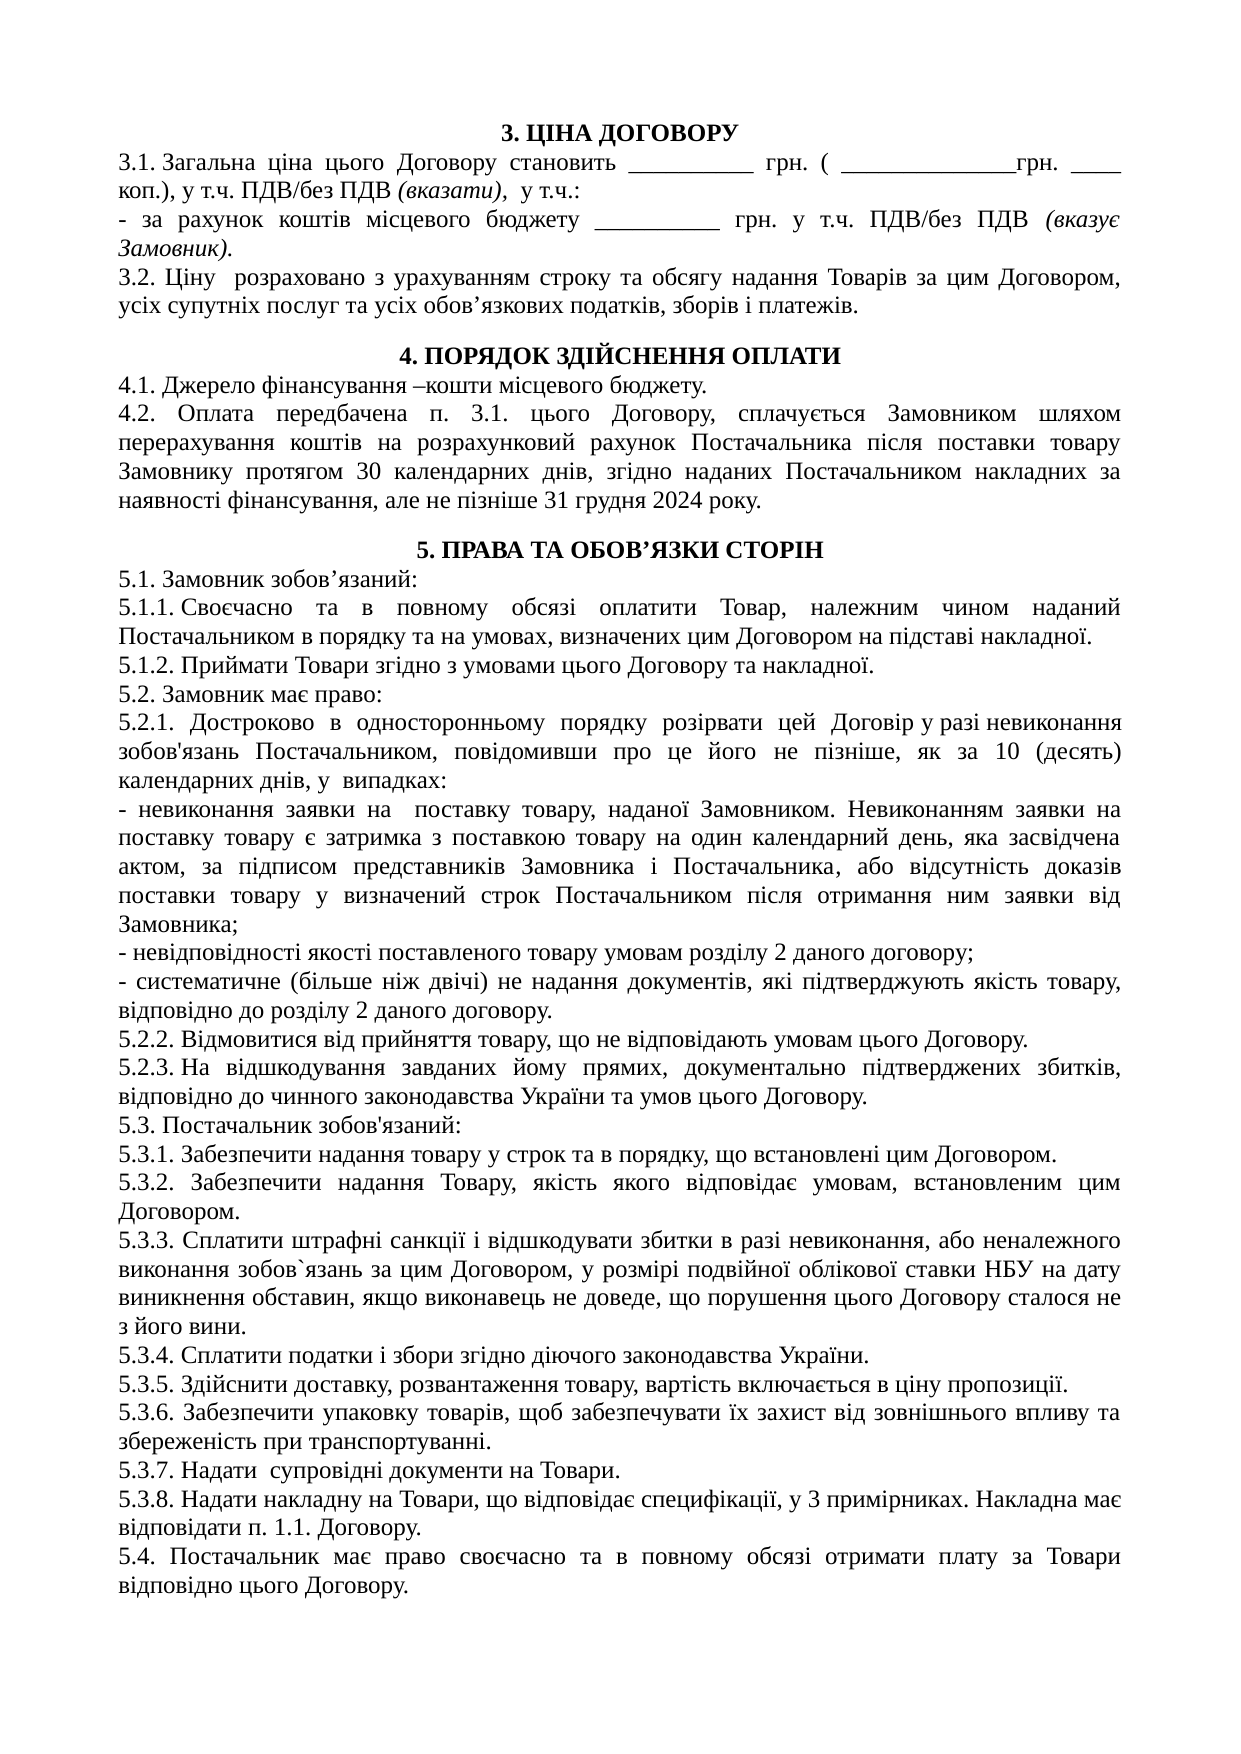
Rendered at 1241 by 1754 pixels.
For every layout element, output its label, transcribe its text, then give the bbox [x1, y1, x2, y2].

text 4.2. Оплата передбачена п. 3.1. цього Договору, сплачується Замовником шляхом перерахування коштів на розрахунковий рахунок Постачальника після поставки товару Замовнику протягом 30 календарних днів, згідно наданих Постачальником накладних за наявності фінансування, але не пізніше 31 грудня 2024 року. [118, 398, 1122, 513]
text 5.3.5. Здійснити доставку, розвантаження товару, вартість включається в ціну пропозиції. [118, 1369, 1122, 1397]
text 5.4. Постачальник має право своєчасно та в повному обсязі отримати плату за Товари відповідно цього Договору. [118, 1541, 1122, 1599]
text - систематичне (більше ніж двічі) не надання документів, які підтверджують якість товару, відповідно до розділу 2 даного договору. [118, 966, 1122, 1024]
text 3. ЦІНА ДОГОВОРУ [118, 118, 1122, 147]
text 5.3.8. Надати накладну на Товари, що відповідає специфікації, у 3 примірниках. Накладна має відповідати п. 1.1. Договору. [118, 1484, 1122, 1541]
text 5.2. Замовник має право: [118, 679, 1122, 707]
text 5.3.6. Забезпечити упаковку товарів, щоб забезпечувати їх захист від зовнішнього впливу та збереженість при транспортуванні. [118, 1397, 1122, 1455]
text 5.3.1. Забезпечити надання товару у строк та в порядку, що встановлені цим Договором. [118, 1139, 1122, 1167]
text 4. ПОРЯДОК ЗДІЙСНЕННЯ ОПЛАТИ [118, 341, 1122, 370]
text - за рахунок коштів місцевого бюджету __________ грн. у т.ч. ПДВ/без ПДВ (вказує Замовник). [118, 204, 1122, 262]
text 3.1. Загальна ціна цього Договору становить __________ грн. ( ______________грн. ____ коп.), у т.ч. ПДВ/без ПДВ (вказати), у т.ч.: [118, 147, 1122, 204]
text 5.1.2. Приймати Товари згідно з умовами цього Договору та накладної. [118, 650, 1122, 679]
text 4.1. Джерело фінансування –кошти місцевого бюджету. [118, 370, 1122, 398]
text 5.3.4. Сплатити податки і збори згідно діючого законодавства України. [118, 1340, 1122, 1369]
text 5.3.7. Надати супровідні документи на Товари. [118, 1455, 1122, 1484]
text - невиконання заявки на поставку товару, наданої Замовником. Невиконанням заявки на поставку товару є затримка з поставкою товару на один календарний день, яка засвідчена актом, за підписом представників Замовника і Постачальника, або відсутність доказів поставки товару у визначений строк Постачальником після отримання ним заявки від Замовника; [118, 794, 1122, 937]
text 5.1. Замовник зобов’язаний: [118, 564, 1122, 592]
text 5.2.1. Достроково в односторонньому порядку розірвати цей Договір у разі невиконання зобов'язань Постачальником, повідомивши про це його не пізніше, як за 10 (десять) календарних днів, у випадках: [118, 707, 1122, 794]
text - невідповідності якості поставленого товару умовам розділу 2 даного договору; [118, 937, 1122, 966]
text 5.2.2. Відмовитися від прийняття товару, що не відповідають умовам цього Договору. [118, 1024, 1122, 1052]
text 5.1.1. Своєчасно та в повному обсязі оплатити Товар, належним чином наданий Постачальником в порядку та на умовах, визначених цим Договором на підставі накладної. [118, 592, 1122, 650]
text 5. ПРАВА ТА ОБОВ’ЯЗКИ СТОРІН [118, 535, 1122, 564]
text 5.3. Постачальник зобов'язаний: [118, 1110, 1122, 1139]
text 5.3.2. Забезпечити надання Товару, якість якого відповідає умовам, встановленим цим Договором. [118, 1167, 1122, 1225]
text 5.3.3. Сплатити штрафні санкції і відшкодувати збитки в разі невиконання, або неналежного виконання зобов`язань за цим Договором, у розмірі подвійної облікової ставки НБУ на дату виникнення обставин, якщо виконавець не доведе, що порушення цього Договору сталося не з його вини. [118, 1225, 1122, 1340]
text 3.2. Ціну розраховано з урахуванням строку та обсягу надання Товарів за цим Договором, усіх супутніх послуг та усіх обов’язкових податків, зборів і платежів. [118, 262, 1122, 319]
text 5.2.3. На відшкодування завданих йому прямих, документально підтверджених збитків, відповідно до чинного законодавства України та умов цього Договору. [118, 1052, 1122, 1110]
